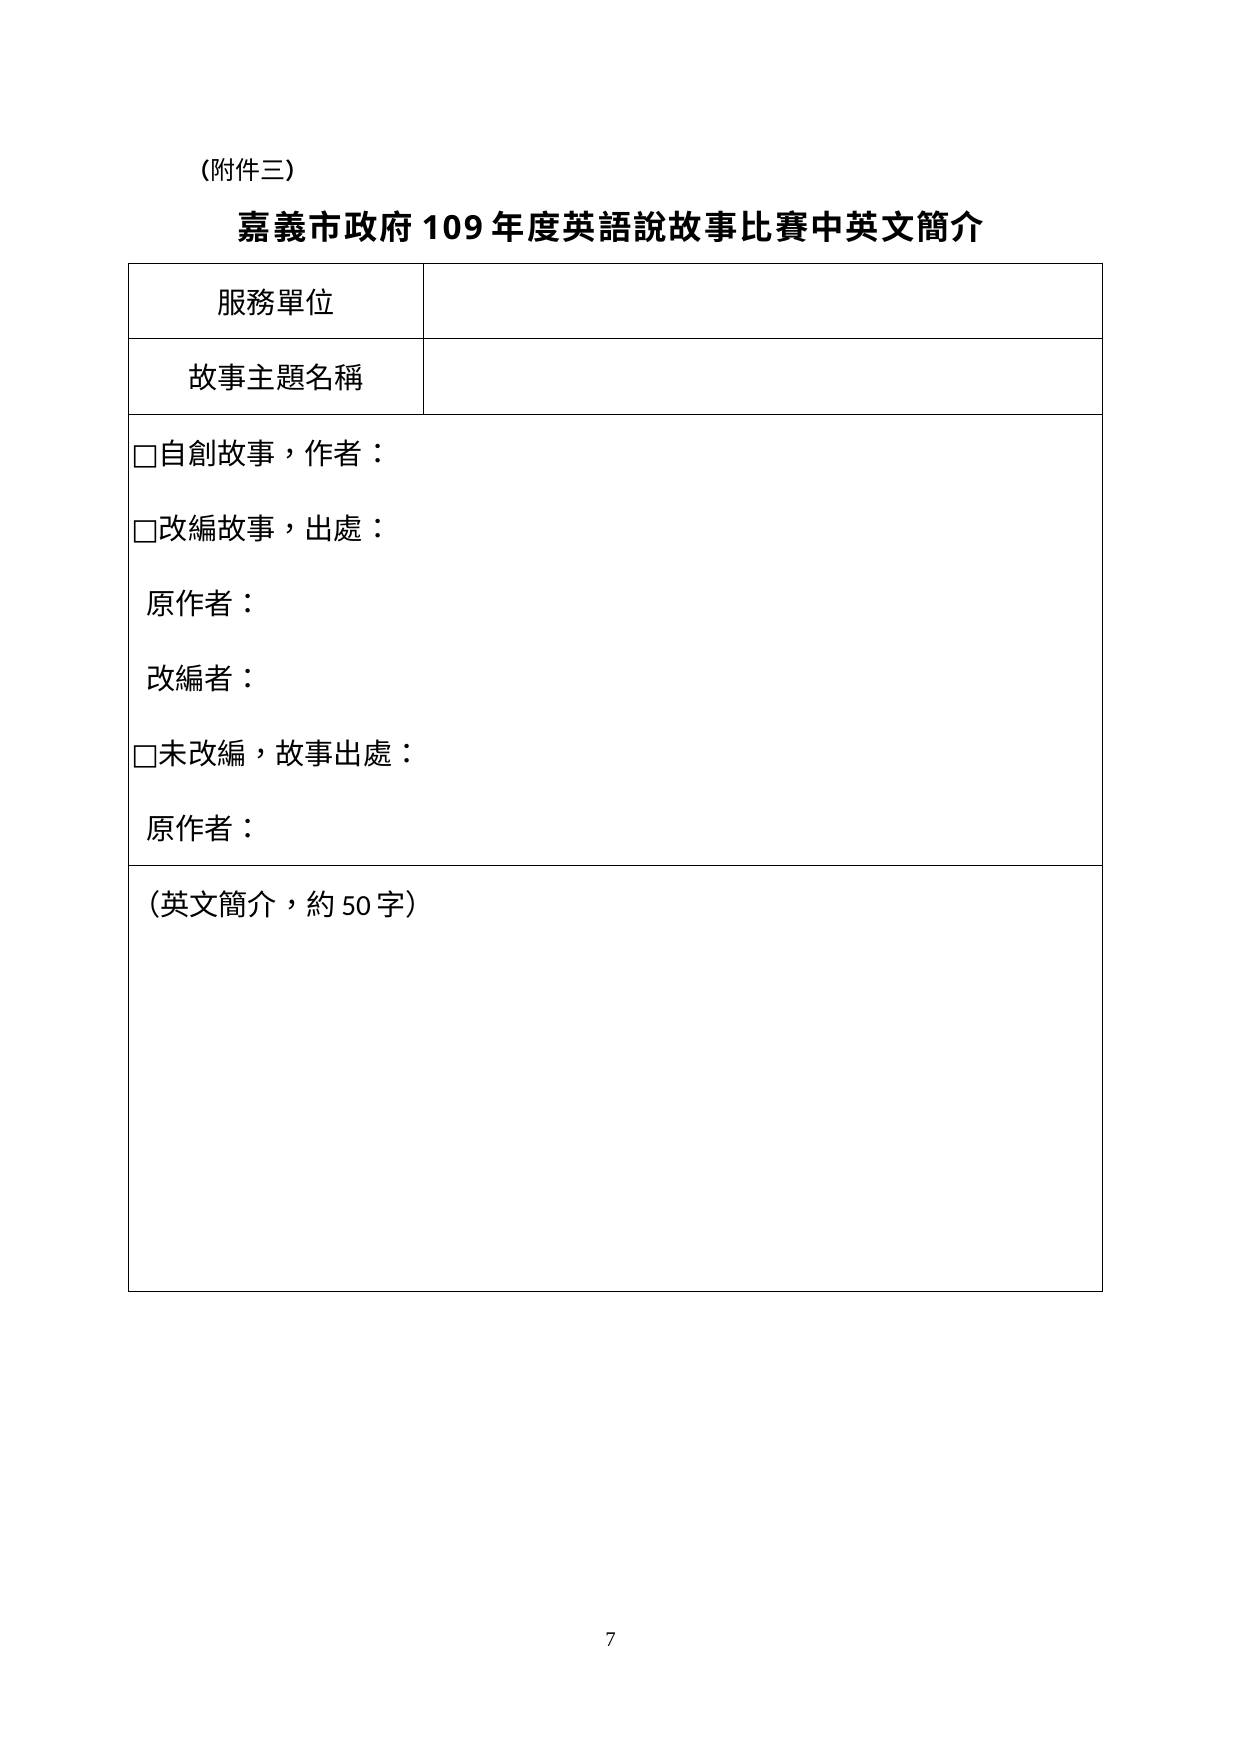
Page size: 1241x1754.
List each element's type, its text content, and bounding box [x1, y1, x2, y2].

table_cell （英文簡介，約50字） [129, 866, 1102, 1291]
table_cell [424, 339, 1102, 413]
table_header 服務單位 [129, 264, 423, 338]
text （附件三） [187, 150, 1034, 187]
text 嘉義市政府109年度英語說故事比賽中英文簡介 [187, 187, 1034, 262]
table_cell 故事主題名稱 [129, 339, 423, 413]
table_header [424, 264, 1102, 338]
table_cell □自創故事，作者： □改編故事，出處： 原作者： 改編者： □未改編，故事出處： 原作者： [129, 415, 1102, 864]
